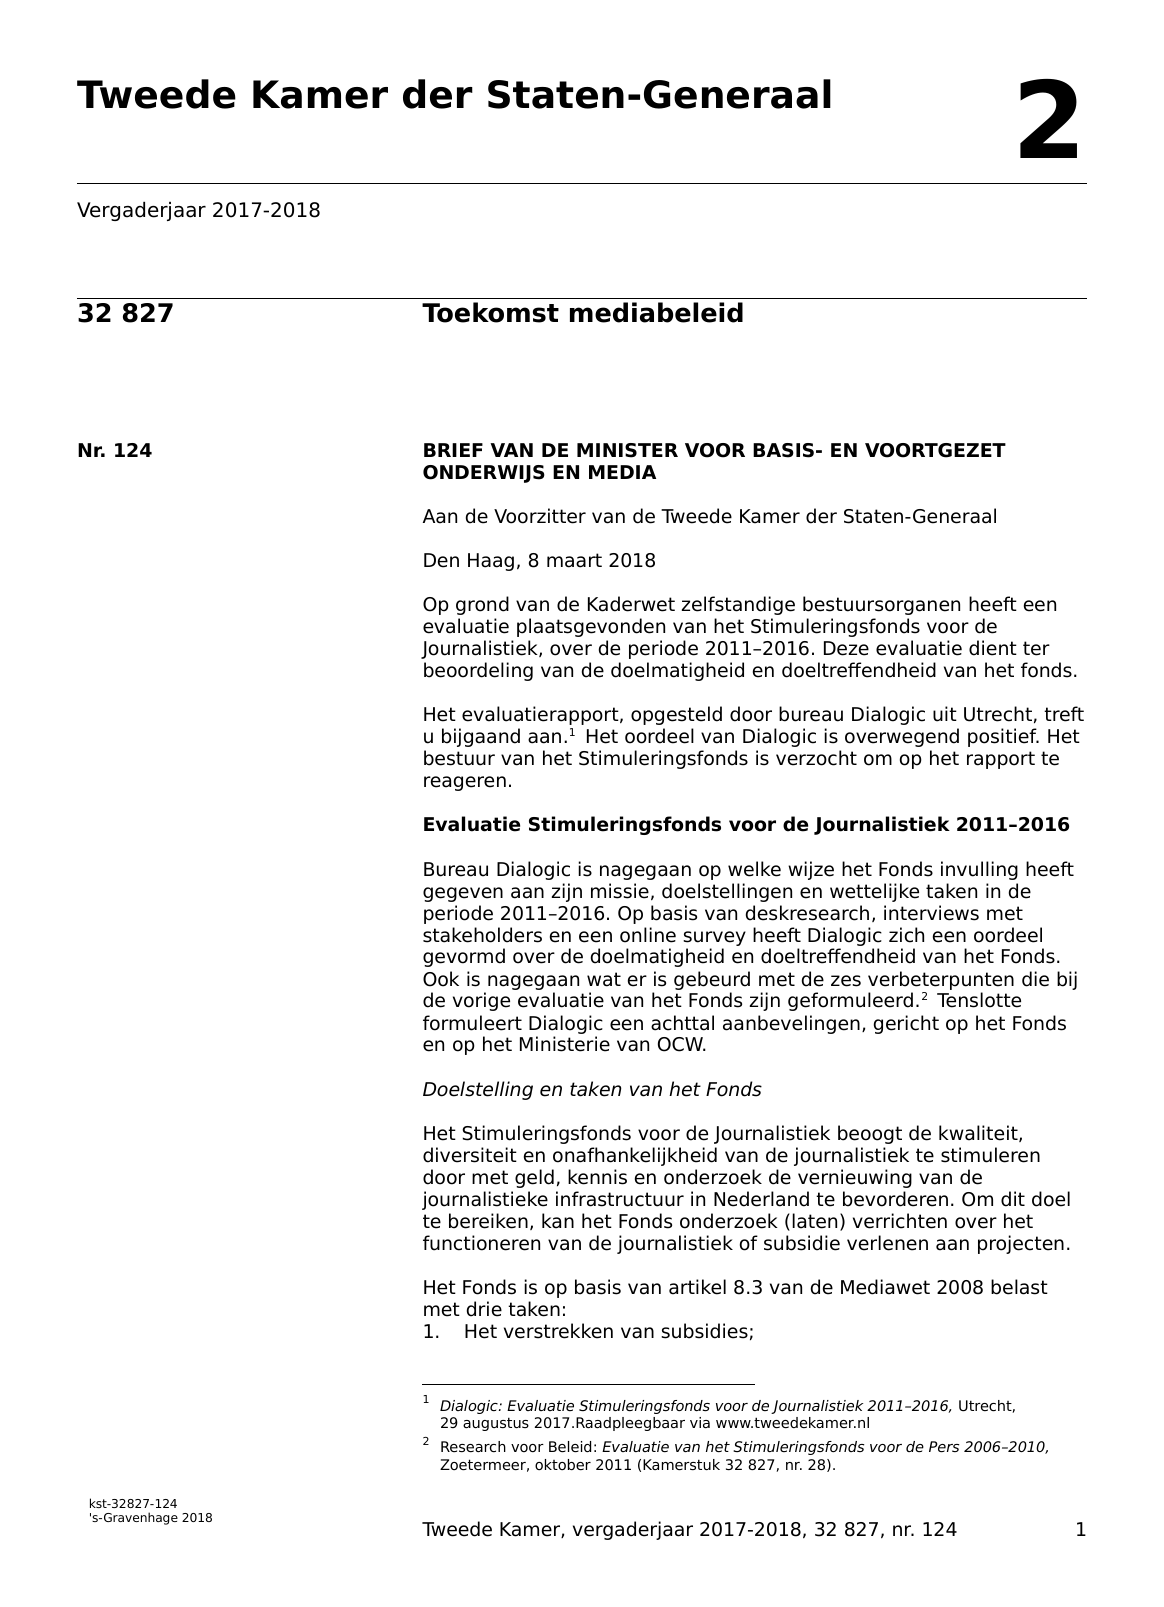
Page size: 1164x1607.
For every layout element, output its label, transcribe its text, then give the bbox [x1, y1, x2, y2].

text Aan de Voorzitter van de Tweede Kamer der Staten-Generaal [422, 506, 1087, 528]
text Den Haag, 8 maart 2018 [422, 550, 1087, 572]
subtitle Doelstelling en taken van het Fonds [422, 1078, 1087, 1101]
subtitle Evaluatie Stimuleringsfonds voor de Journalistiek 2011–2016 [422, 814, 1087, 836]
table_header 2 [886, 59, 1087, 183]
text 1. Het verstrekken van subsidies; [422, 1321, 1087, 1343]
text Het Fonds is op basis van artikel 8.3 van de Mediawet 2008 belast met drie taken: [422, 1277, 1087, 1321]
subtitle Nr. 124 BRIEF VAN DE MINISTER VOOR BASIS- EN VOORTGEZET ONDERWIJS EN MEDIA [77, 440, 1087, 484]
text Het evaluatierapport, opgesteld door bureau Dialogic uit Utrecht, treft u bijgaand aan. Het oordeel van Dialogic is overwegend positief. Het bestuur van het Stimuleringsfonds is verzocht om op het rapport te reageren. [422, 704, 1087, 792]
text Dialogic: Evaluatie Stimuleringsfonds voor de Journalistiek 2011–2016, Utrecht, 29 augustus 2017.Raadpleegbaar via www.tweedekamer.nl [422, 1393, 1087, 1432]
text 's-Gravenhage 2018 [88, 1511, 323, 1525]
text Op grond van de Kaderwet zelfstandige bestuursorganen heeft een evaluatie plaatsgevonden van het Stimuleringsfonds voor de Journalistiek, over de periode 2011–2016. Deze evaluatie dient ter beoordeling van de doelmatigheid en doeltreffendheid van het fonds. [422, 594, 1087, 682]
table_header Tweede Kamer der Staten-Generaal [77, 59, 886, 183]
text kst-32827-124 [88, 1497, 323, 1511]
text Research voor Beleid: Evaluatie van het Stimuleringsfonds voor de Pers 2006–2010, Zoetermeer, oktober 2011 (Kamerstuk 32 827, nr. 28). [422, 1435, 1087, 1474]
text Bureau Dialogic is nagegaan op welke wijze het Fonds invulling heeft gegeven aan zijn missie, doelstellingen en wettelijke taken in de periode 2011–2016. Op basis van deskresearch, interviews met stakeholders en een online survey heeft Dialogic zich een oordeel gevormd over de doelmatigheid en doeltreffendheid van het Fonds. Ook is nagegaan wat er is gebeurd met de zes verbeterpunten die bij de vorige evaluatie van het Fonds zijn geformuleerd. Tenslotte formuleert Dialogic een achttal aanbevelingen, gericht op het Fonds en op het Ministerie van OCW. [422, 858, 1087, 1056]
subtitle 32 827 Toekomst mediabeleid [77, 299, 1087, 329]
table_cell Vergaderjaar 2017-2018 [77, 184, 1087, 298]
text Het Stimuleringsfonds voor de Journalistiek beoogt de kwaliteit, diversiteit en onafhankelijkheid van de journalistiek te stimuleren door met geld, kennis en onderzoek de vernieuwing van de journalistieke infrastructuur in Nederland te bevorderen. Om dit doel te bereiken, kan het Fonds onderzoek (laten) verrichten over het functioneren van de journalistiek of subsidie verlenen aan projecten. [422, 1123, 1087, 1254]
